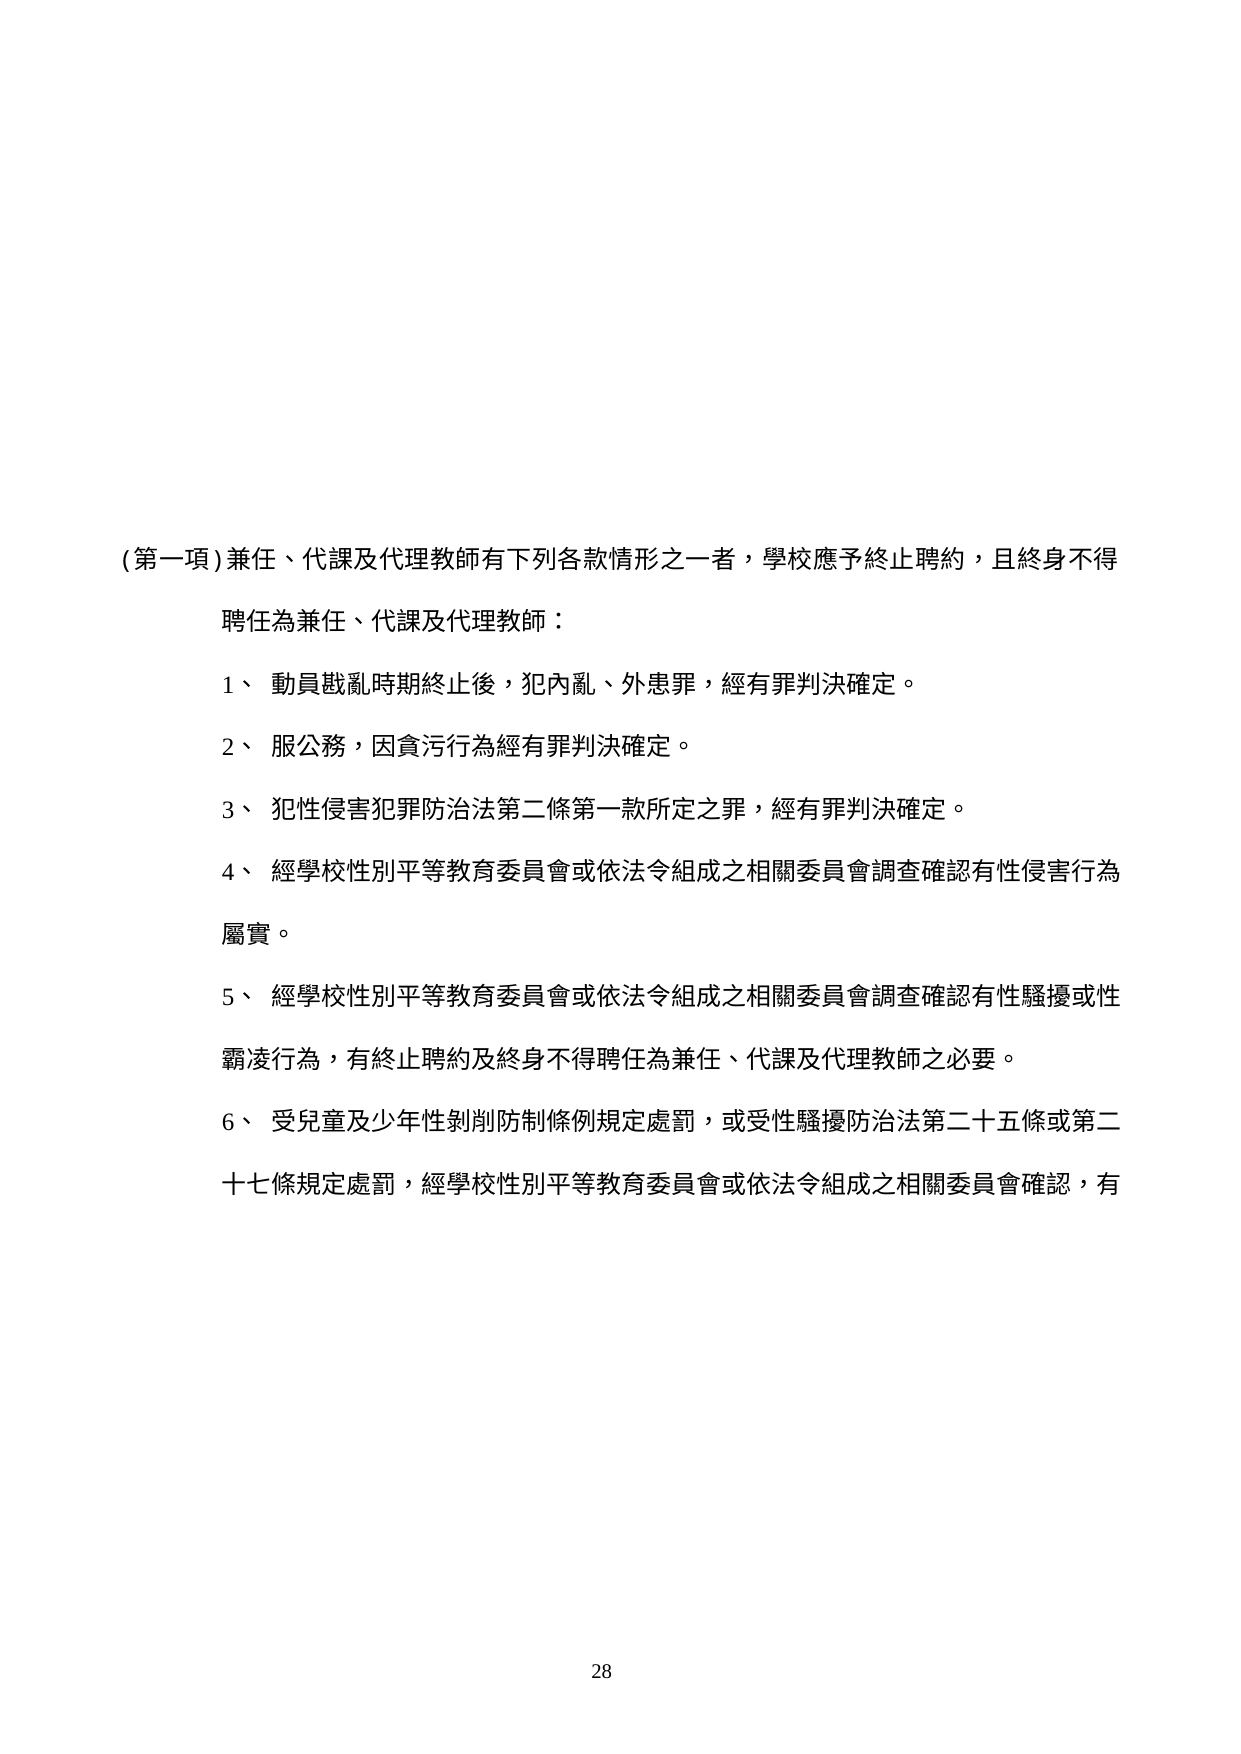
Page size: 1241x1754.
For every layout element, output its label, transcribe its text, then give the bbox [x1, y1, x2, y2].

list 服公務，因貪污行為經有罪判決確定。 [222, 703, 1122, 766]
list 經學校性別平等教育委員會或依法令組成之相關委員會調查確認有性侵害行為屬實。 [222, 828, 1122, 953]
list 犯性侵害犯罪防治法第二條第一款所定之罪，經有罪判決確定。 [222, 766, 1122, 828]
list 動員戡亂時期終止後，犯內亂、外患罪，經有罪判決確定。 [222, 641, 1122, 703]
list 經學校性別平等教育委員會或依法令組成之相關委員會調查確認有性騷擾或性霸凌行為，有終止聘約及終身不得聘任為兼任、代課及代理教師之必要。 [222, 953, 1122, 1078]
text (第一項)兼任、代課及代理教師有下列各款情形之一者，學校應予終止聘約，且終身不得聘任為兼任、代課及代理教師： [118, 516, 1122, 641]
list 受兒童及少年性剝削防制條例規定處罰，或受性騷擾防治法第二十五條或第二十七條規定處罰，經學校性別平等教育委員會或依法令組成之相關委員會確認，有 [222, 1078, 1122, 1203]
